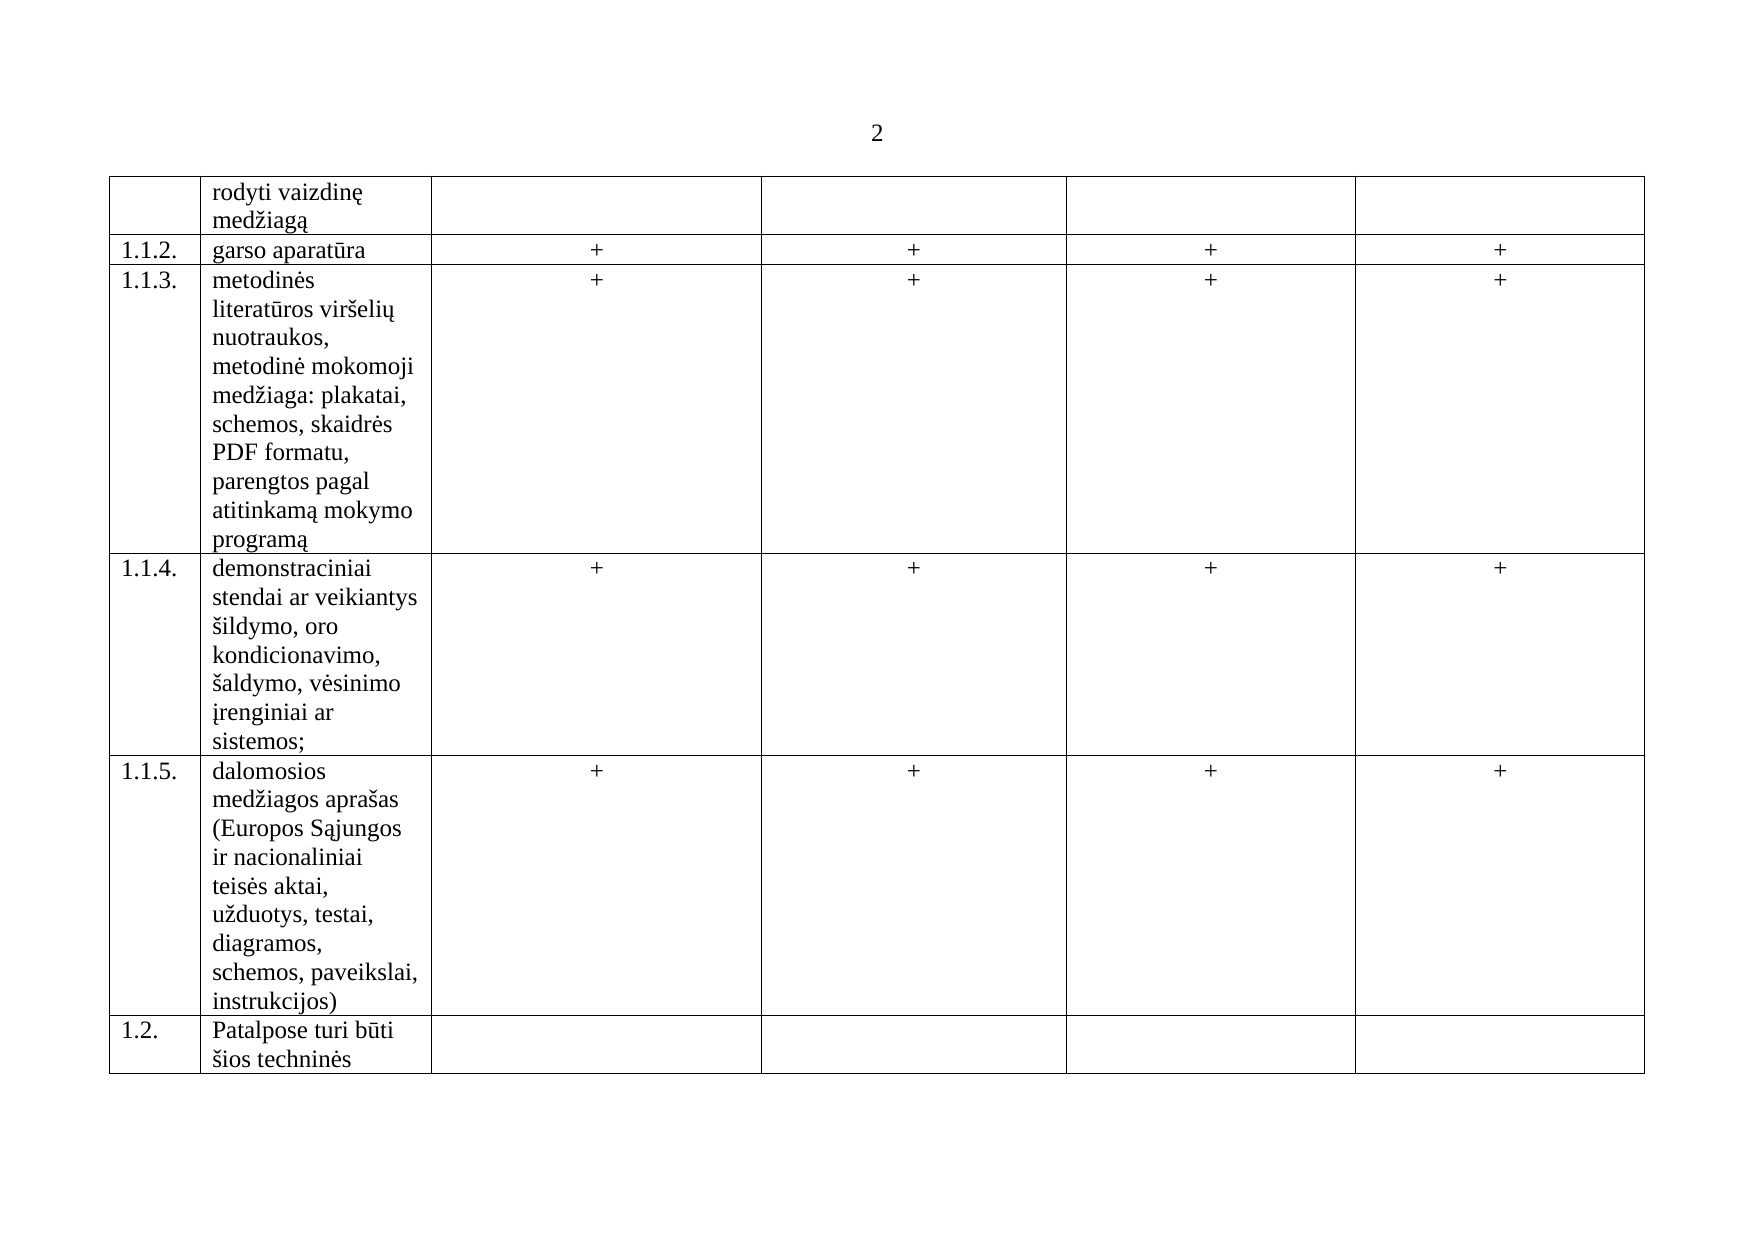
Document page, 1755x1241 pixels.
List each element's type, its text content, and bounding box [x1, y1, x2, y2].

table_cell + [1356, 756, 1644, 1014]
table_cell garso aparatūra [201, 235, 431, 264]
table_cell + [432, 265, 761, 552]
table_cell + [762, 265, 1066, 552]
table_cell demonstraciniai stendai ar veikiantys šildymo, oro kondicionavimo, šaldymo, vėsinimo įrenginiai ar sistemos; [201, 554, 431, 755]
table_cell rodyti vaizdinę medžiagą [201, 177, 431, 234]
table_cell [432, 1016, 761, 1073]
table_cell [432, 177, 761, 234]
table_cell 1.1.2. [110, 235, 200, 264]
table_cell [1067, 1016, 1355, 1073]
table_cell + [762, 554, 1066, 755]
table_cell + [762, 756, 1066, 1014]
table_cell + [432, 235, 761, 264]
table_cell + [432, 756, 761, 1014]
table_cell 1.1.4. [110, 554, 200, 755]
table_cell + [1067, 554, 1355, 755]
table_cell 1.2. [110, 1016, 200, 1073]
table_cell + [1356, 554, 1644, 755]
table_cell + [1067, 265, 1355, 552]
table_cell + [762, 235, 1066, 264]
table_cell [1356, 1016, 1644, 1073]
table_cell Patalpose turi būti šios techninės [201, 1016, 431, 1073]
table_cell [762, 177, 1066, 234]
table_cell [762, 1016, 1066, 1073]
table_cell + [432, 554, 761, 755]
table_cell 1.1.5. [110, 756, 200, 1014]
table_cell 1.1.3. [110, 265, 200, 552]
table_cell + [1067, 235, 1355, 264]
table_cell [1067, 177, 1355, 234]
table_cell dalomosios medžiagos aprašas (Europos Sąjungos ir nacionaliniai teisės aktai, užduotys, testai, diagramos, schemos, paveikslai, instrukcijos) [201, 756, 431, 1014]
table_cell [1356, 177, 1644, 234]
table_cell [110, 177, 200, 234]
table_cell + [1356, 235, 1644, 264]
table_cell metodinės literatūros viršelių nuotraukos, metodinė mokomoji medžiaga: plakatai, schemos, skaidrės PDF formatu, parengtos pagal atitinkamą mokymo programą [201, 265, 431, 552]
table_cell + [1067, 756, 1355, 1014]
table_cell + [1356, 265, 1644, 552]
